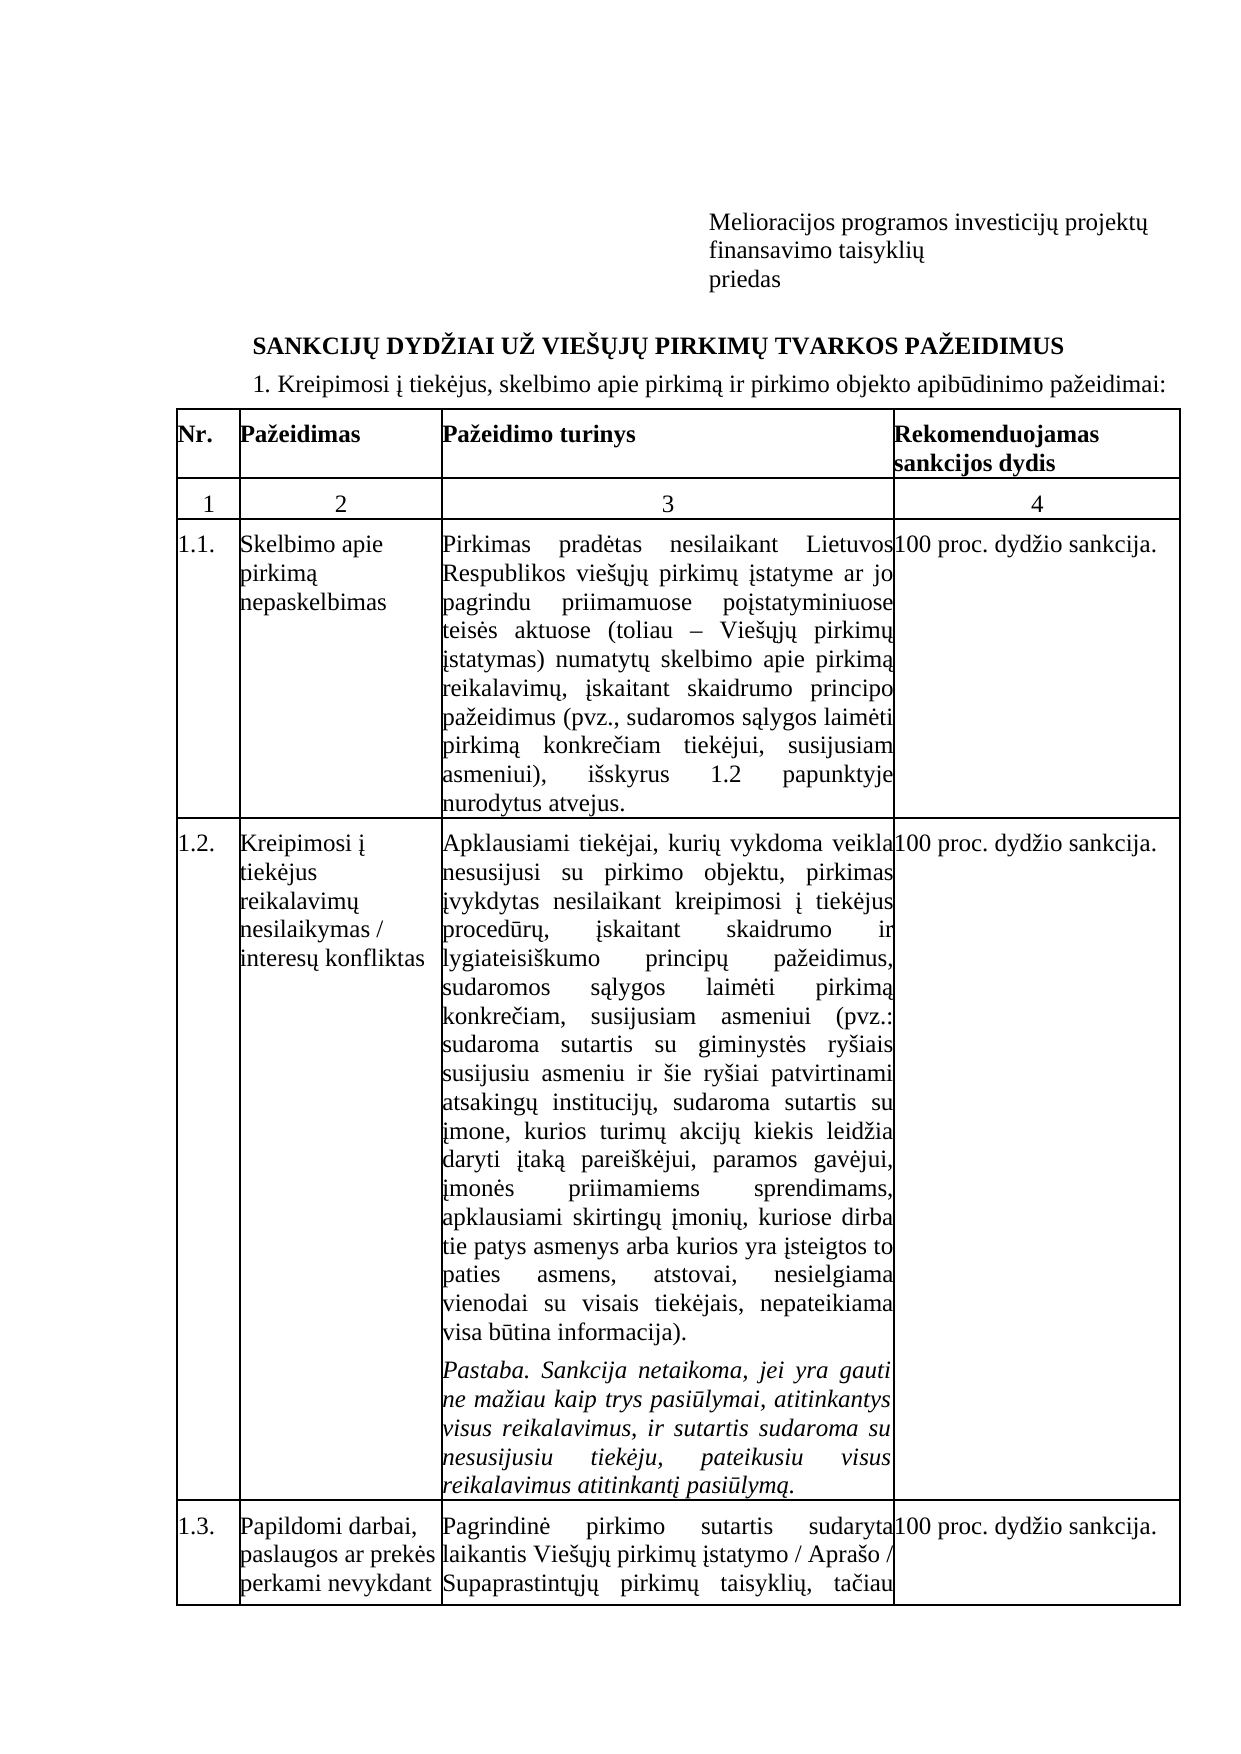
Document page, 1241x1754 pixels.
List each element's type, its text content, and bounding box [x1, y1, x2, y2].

table_header Rekomenduojamas sankcijos dydis [895, 410, 1179, 477]
text SANKCIJŲ DYDŽIAI UŽ VIEŠŲJŲ PIRKIMŲ TVARKOS PAŽEIDIMUS [177, 331, 1181, 360]
table_cell 2 [241, 479, 441, 517]
table_cell Pagrindinė pirkimo sutartis sudaryta laikantis Viešųjų pirkimų įstatymo / Aprašo / Supaprastintųjų pirkimų taisyklių, tačiau [443, 1501, 893, 1604]
table_cell 3 [443, 479, 893, 517]
table_cell Skelbimo apie pirkimą nepaskelbimas [241, 520, 441, 817]
text Melioracijos programos investicijų projektų [709, 207, 1181, 235]
table_cell 100 proc. dydžio sankcija. [895, 520, 1179, 817]
table_cell 100 proc. dydžio sankcija. [895, 819, 1179, 1499]
table_cell 1.1. [178, 520, 239, 817]
table_header Pažeidimo turinys [443, 410, 893, 477]
table_cell 1.2. [178, 819, 239, 1499]
text priedas [709, 264, 1181, 293]
table_cell Kreipimosi į tiekėjus reikalavimų nesilaikymas / interesų konfliktas [241, 819, 441, 1499]
table_header Pažeidimas [241, 410, 441, 477]
table_cell Papildomi darbai, paslaugos ar prekės perkami nevykdant [241, 1501, 441, 1604]
table_cell 4 [895, 479, 1179, 517]
table_header Nr. [178, 410, 239, 477]
text finansavimo taisyklių [709, 235, 1181, 264]
table_cell Pirkimas pradėtas nesilaikant Lietuvos Respublikos viešųjų pirkimų įstatyme ar jo pagrindu priimamuose poįstatyminiuose teisės aktuose (toliau – Viešųjų pirkimų įstatymas) numatytų skelbimo apie pirkimą reikalavimų, įskaitant skaidrumo principo pažeidimus (pvz., sudaromos sąlygos laimėti pirkimą konkrečiam tiekėjui, susijusiam asmeniui), išskyrus 1.2 papunktyje nurodytus atvejus. [443, 520, 893, 817]
table_cell 100 proc. dydžio sankcija. [895, 1501, 1179, 1604]
table_cell 1.3. [178, 1501, 239, 1604]
text 1. Kreipimosi į tiekėjus, skelbimo apie pirkimą ir pirkimo objekto apibūdinimo pažeidimai: [177, 369, 1181, 398]
table_cell 1 [178, 479, 239, 517]
table_cell Apklausiami tiekėjai, kurių vykdoma veikla nesusijusi su pirkimo objektu, pirkimas įvykdytas nesilaikant kreipimosi į tiekėjus procedūrų, įskaitant skaidrumo ir lygiateisiškumo principų pažeidimus, sudaromos sąlygos laimėti pirkimą konkrečiam, susijusiam asmeniui (pvz.: sudaroma sutartis su giminystės ryšiais susijusiu asmeniu ir šie ryšiai patvirtinami atsakingų institucijų, sudaroma sutartis su įmone, kurios turimų akcijų kiekis leidžia daryti įtaką pareiškėjui, paramos gavėjui, įmonės priimamiems sprendimams, apklausiami skirtingų įmonių, kuriose dirba tie patys asmenys arba kurios yra įsteigtos to paties asmens, atstovai, nesielgiama vienodai su visais tiekėjais, nepateikiama visa būtina informacija). Pastaba. Sankcija netaikoma, jei yra gauti ne mažiau kaip trys pasiūlymai, atitinkantys visus reikalavimus, ir sutartis sudaroma su nesusijusiu tiekėju, pateikusiu visus reikalavimus atitinkantį pasiūlymą. [443, 819, 893, 1499]
